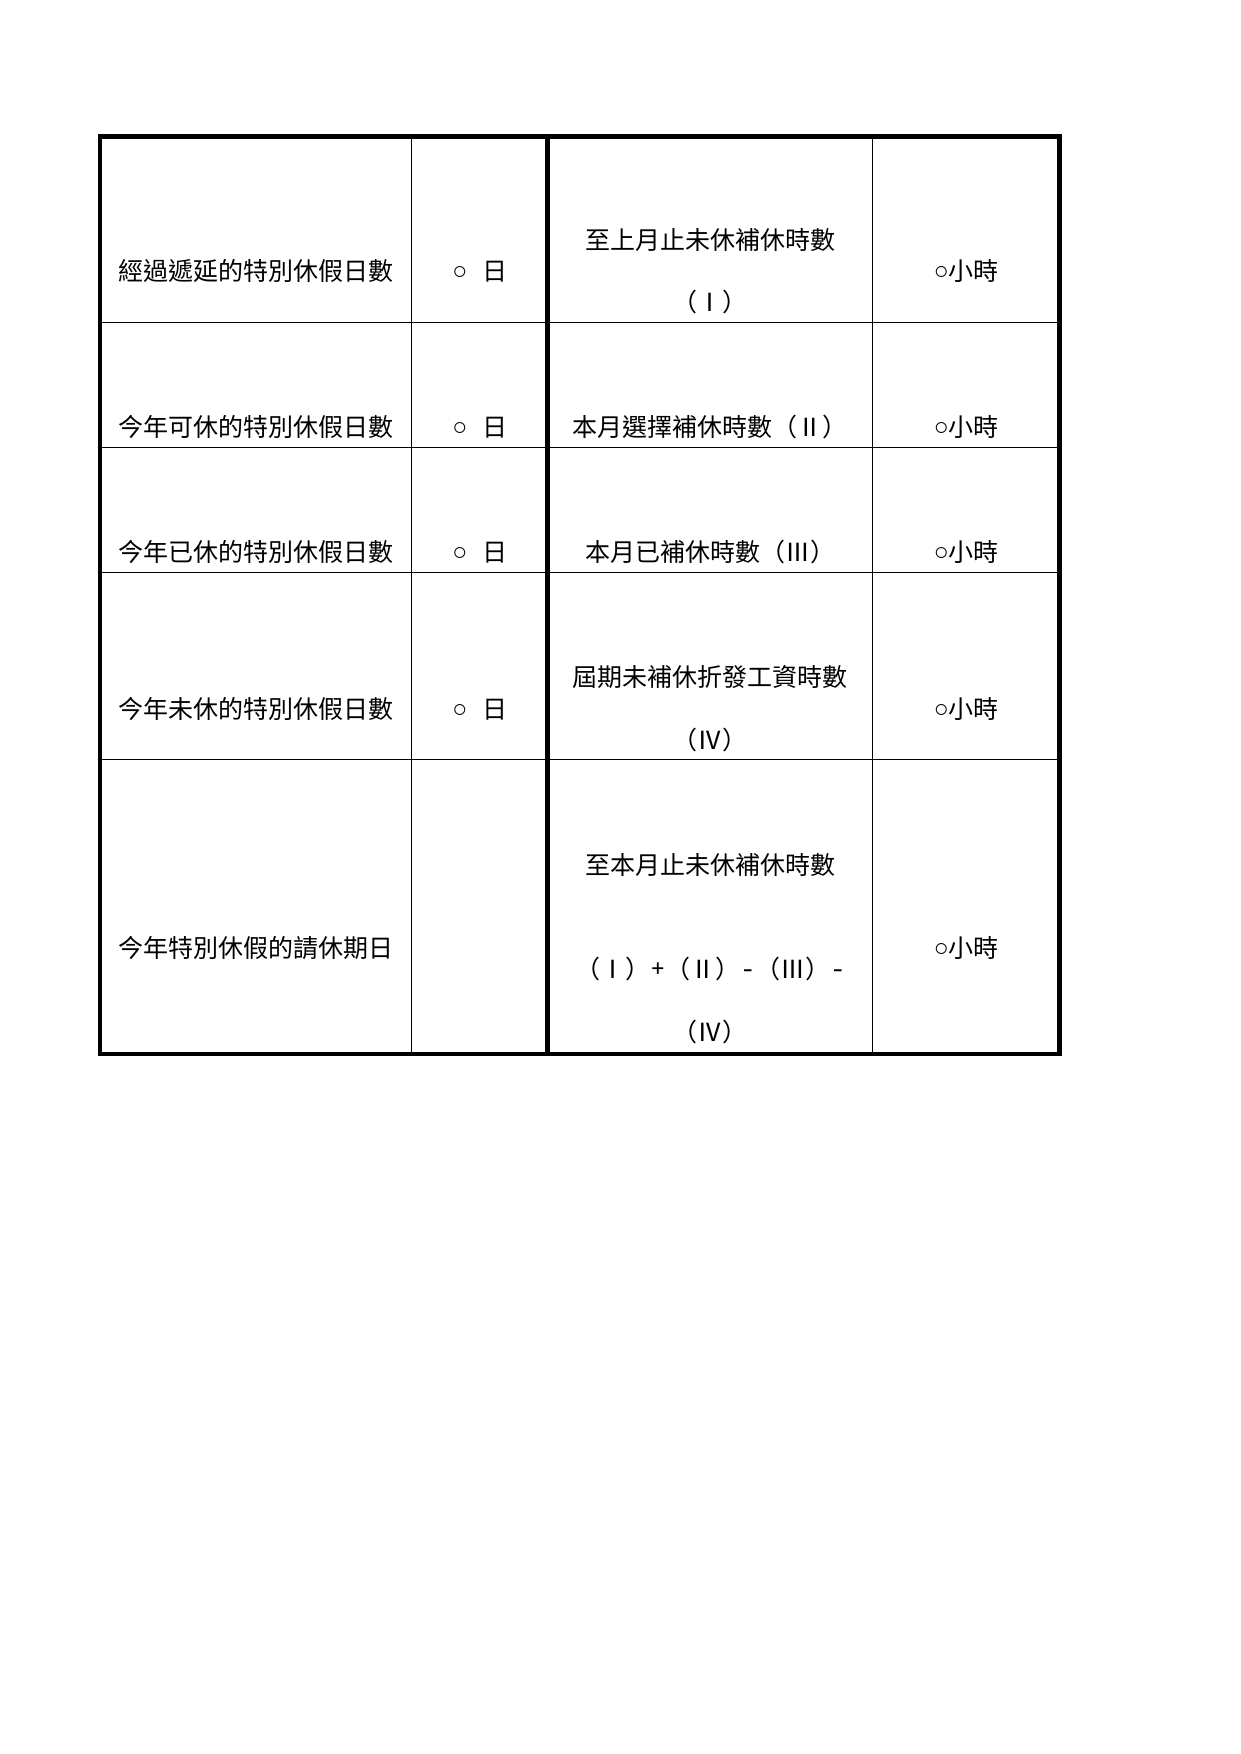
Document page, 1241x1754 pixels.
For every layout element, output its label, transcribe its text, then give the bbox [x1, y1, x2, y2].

table_cell 本月已補休時數（Ⅲ） [550, 448, 872, 572]
table_cell 至本月止未休補休時數 （Ⅰ）+（Ⅱ）-（Ⅲ）-（Ⅳ） [550, 760, 872, 1051]
table_cell 今年未休的特別休假日數 [102, 573, 411, 759]
table_cell ○ 日 [412, 323, 545, 447]
table_cell ○小時 [873, 573, 1057, 759]
table_cell ○小時 [873, 323, 1057, 447]
table_cell ○ 日 [412, 573, 545, 759]
table_cell ○小時 [873, 139, 1057, 322]
table_cell ○ 日 [412, 448, 545, 572]
table_cell 經過遞延的特別休假日數 [102, 139, 411, 322]
table_cell [412, 760, 545, 1051]
table_cell ○ 日 [412, 139, 545, 322]
table_cell 今年已休的特別休假日數 [102, 448, 411, 572]
table_cell 今年可休的特別休假日數 [102, 323, 411, 447]
table_cell 本月選擇補休時數（Ⅱ） [550, 323, 872, 447]
table_cell 屆期未補休折發工資時數（Ⅳ） [550, 573, 872, 759]
table_cell ○小時 [873, 448, 1057, 572]
table_cell 今年特別休假的請休期日 [102, 760, 411, 1051]
table_cell ○小時 [873, 760, 1057, 1051]
table_cell 至上月止未休補休時數（Ⅰ） [550, 139, 872, 322]
